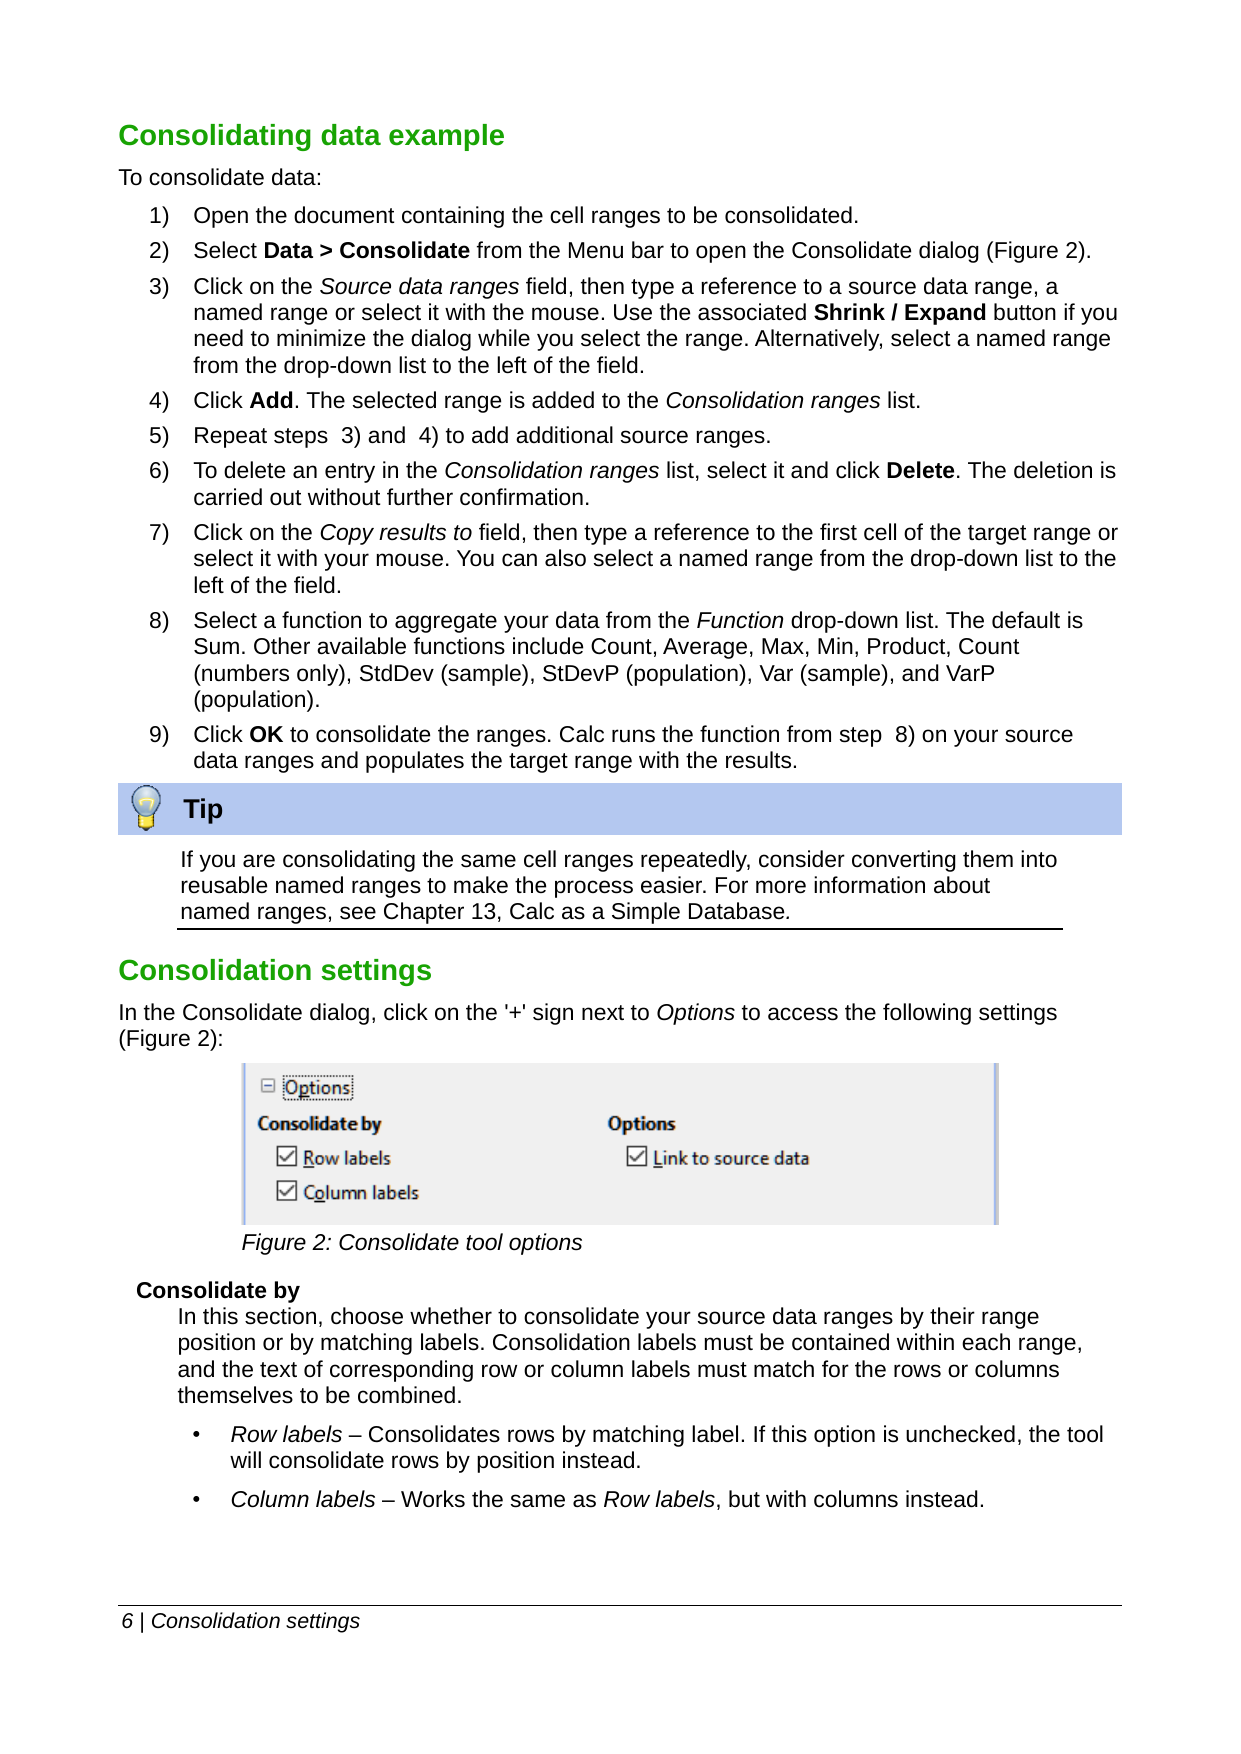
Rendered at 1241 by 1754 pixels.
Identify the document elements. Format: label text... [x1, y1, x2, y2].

picture [241, 1063, 999, 1225]
text Consolidate by [136, 1277, 1122, 1303]
subtitle Consolidating data example [118, 118, 1122, 152]
subtitle Tip [118, 783, 1122, 835]
text If you are consolidating the same cell ranges repeatedly, consider converting them into reusable named ranges to make the process easier. For more information about named ranges, see Chapter 13, Calc as a Simple Database. [177, 842, 1063, 928]
list Click on the Source data ranges field, then type a reference to a source data range, a named range or select it with the mouse. Use the associated Shrink / Expand button if you need to minimize the dialog while you select the range. Alternatively, select a named range from the drop-down list to the left of the field. [169, 273, 1122, 378]
list Click Add. The selected range is added to the Consolidation ranges list. [169, 387, 1122, 413]
text Figure 2: Consolidate tool options [241, 1225, 999, 1256]
picture [119, 783, 170, 834]
list Open the document containing the cell ranges to be consolidated. [169, 202, 1122, 229]
list Repeat steps 3 and 4 to add additional source ranges. [169, 422, 1122, 448]
list Select Data > Consolidate from the Menu bar to open the Consolidate dialog (Figure 2). [169, 237, 1122, 264]
list Select a function to aggregate your data from the Function drop-down list. The default is Sum. Other available functions include Count, Average, Max, Min, Product, Count (numbers only), StdDev (sample), StDevP (population), Var (sample), and VarP (population). [169, 607, 1122, 712]
list Row labels – Consolidates rows by matching label. If this option is unchecked, the tool will consolidate rows by position instead. [192, 1421, 1122, 1474]
subtitle Consolidation settings [118, 953, 1122, 987]
text In this section, choose whether to consolidate your source data ranges by their range position or by matching labels. Consolidation labels must be contained within each range, and the text of corresponding row or column labels must match for the rows or columns themselves to be combined. [177, 1303, 1122, 1408]
text In the Consolidate dialog, click on the '+' sign next to Options to access the following settings (Figure 2): [118, 999, 1122, 1051]
list Column labels – Works the same as Row labels, but with columns instead. [192, 1486, 1122, 1512]
list Click on the Copy results to field, then type a reference to the first cell of the target range or select it with your mouse. You can also select a named range from the drop-down list to the left of the field. [169, 519, 1122, 598]
list Click OK to consolidate the ranges. Calc runs the function from step 8 on your source data ranges and populates the target range with the results. [169, 721, 1122, 774]
list To delete an entry in the Consolidation ranges list, select it and click Delete. The deletion is carried out without further confirmation. [169, 457, 1122, 510]
text To consolidate data: [118, 163, 1122, 190]
